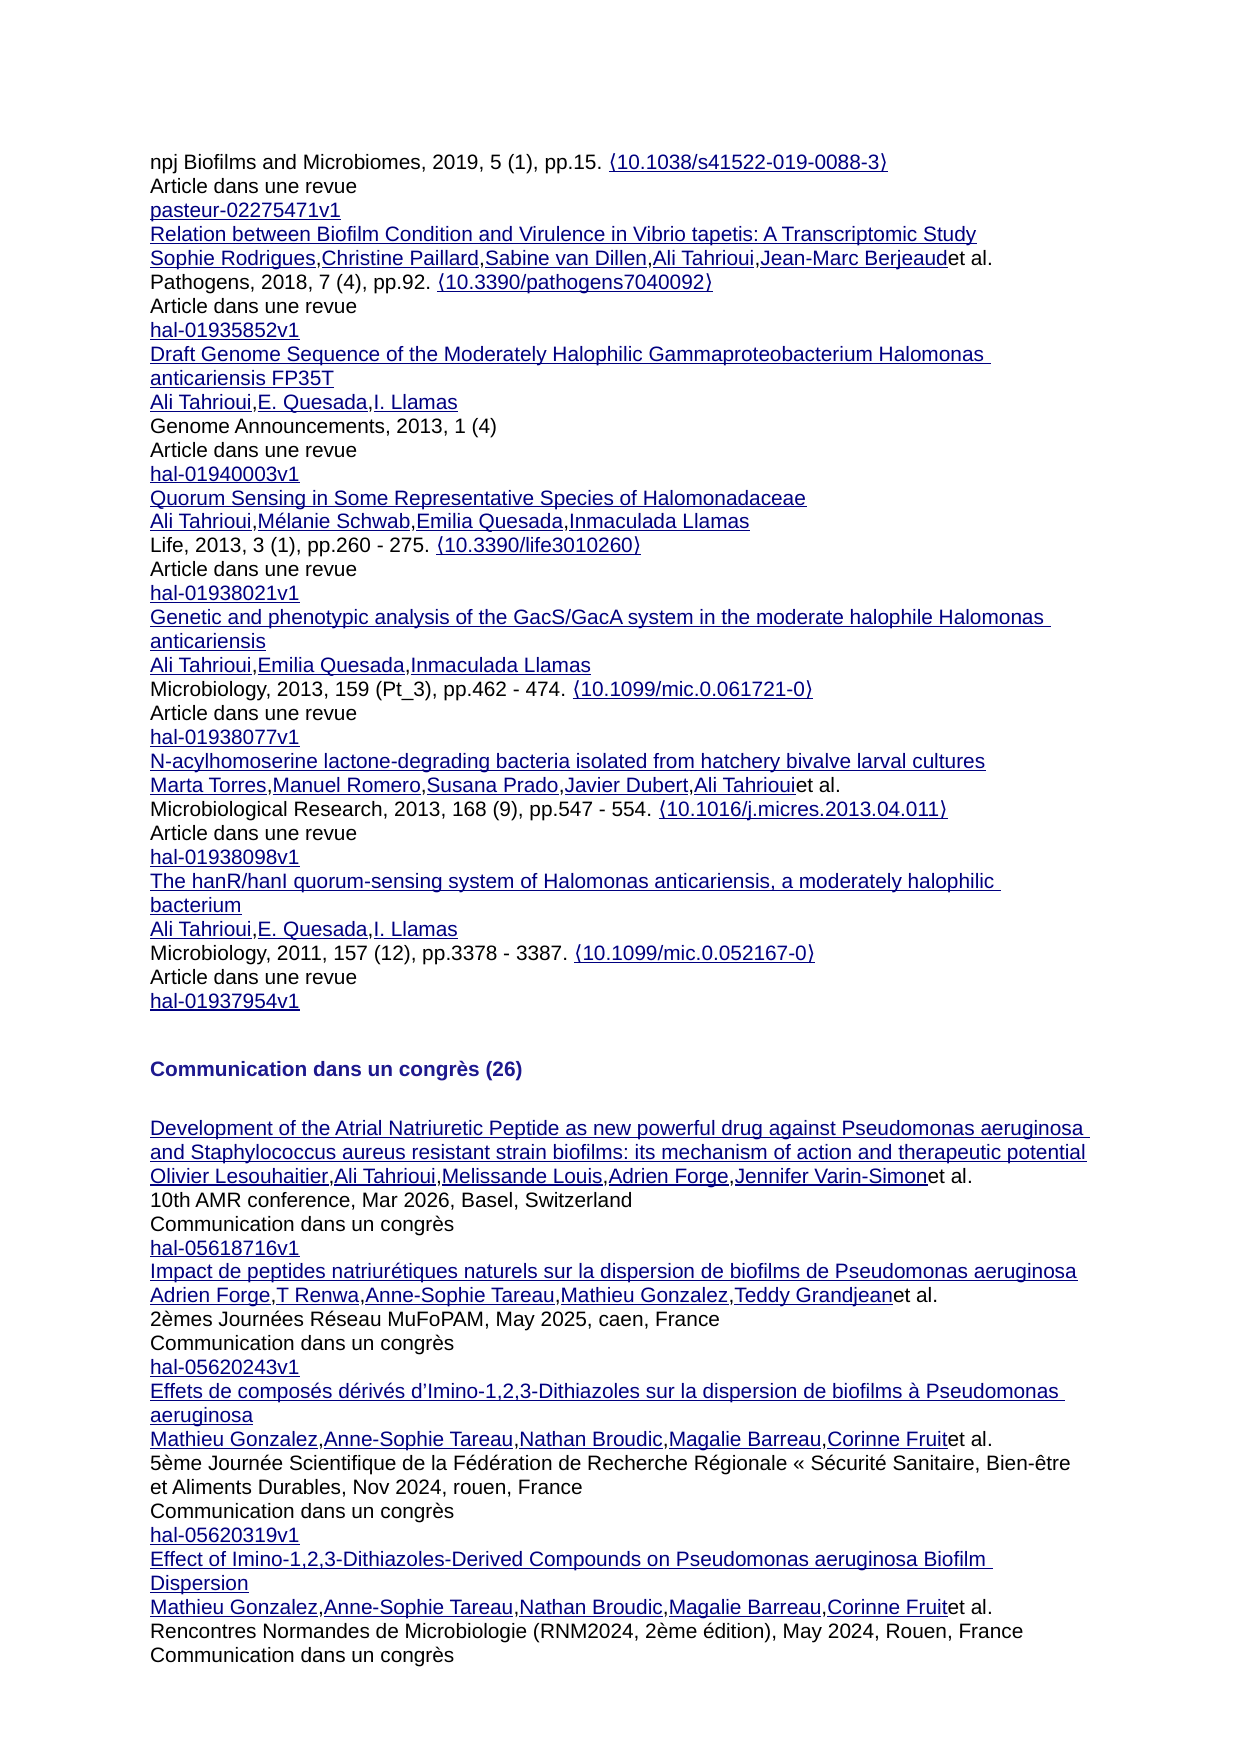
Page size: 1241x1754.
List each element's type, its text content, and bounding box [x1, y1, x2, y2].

table_header Development of the Atrial Natriuretic Peptide as new powerful drug against Pseudomonas aeruginosa [150, 1116, 1090, 1137]
table_cell Quorum Sensing in Some Representative Species of Halomonadaceae Ali Tahrioui,Mélanie Schwab,Emilia Quesada,Inmaculada Llamas Life, 2013, 3 (1), pp.260 - 275. ⟨10.3390/life3010260⟩ Article dans une revue hal-01938021v1 [150, 485, 1090, 605]
table_cell npj Biofilms and Microbiomes, 2019, 5 (1), pp.15. ⟨10.1038/s41522-019-0088-3⟩ Article dans une revue pasteur-02275471v1 [150, 150, 1090, 222]
table_cell Genetic and phenotypic analysis of the GacS/GacA system in the moderate halophile Halomonas anticariensis Ali Tahrioui,Emilia Quesada,Inmaculada Llamas Microbiology, 2013, 159 (Pt_3), pp.462 - 474. ⟨10.1099/mic.0.061721-0⟩ Article dans une revue hal-01938077v1 [150, 605, 1090, 749]
table_header and Staphylococcus aureus resistant strain biofilms: its mechanism of action and therapeutic potential Olivier Lesouhaitier,Ali Tahrioui,Melissande Louis,Adrien Forge,Jennifer Varin-Simonet al. 10th AMR conference, Mar 2026, Basel, Switzerland Communication dans un congrès hal-05618716v1 [150, 1138, 1090, 1259]
table_cell Impact de peptides natriurétiques naturels sur la dispersion de biofilms de Pseudomonas aeruginosa Adrien Forge,T Renwa,Anne-Sophie Tareau,Mathieu Gonzalez,Teddy Grandjeanet al. 2èmes Journées Réseau MuFoPAM, May 2025, caen, France Communication dans un congrès hal-05620243v1 [150, 1259, 1090, 1379]
table_cell Draft Genome Sequence of the Moderately Halophilic Gammaproteobacterium Halomonas anticariensis FP35T Ali Tahrioui,E. Quesada,I. Llamas Genome Announcements, 2013, 1 (4) Article dans une revue hal-01940003v1 [150, 342, 1090, 485]
table_cell N-acylhomoserine lactone-degrading bacteria isolated from hatchery bivalve larval cultures Marta Torres,Manuel Romero,Susana Prado,Javier Dubert,Ali Tahriouiet al. Microbiological Research, 2013, 168 (9), pp.547 - 554. ⟨10.1016/j.micres.2013.04.011⟩ Article dans une revue hal-01938098v1 [150, 749, 1090, 869]
table_cell Effect of Imino-1,2,3-Dithiazoles-Derived Compounds on Pseudomonas aeruginosa Biofilm Dispersion Mathieu Gonzalez,Anne-Sophie Tareau,Nathan Broudic,Magalie Barreau,Corinne Fruitet al. Rencontres Normandes de Microbiologie (RNM2024, 2ème édition), May 2024, Rouen, France Communication dans un congrès [150, 1547, 1090, 1667]
subtitle Communication dans un congrès (26) [150, 1057, 1090, 1081]
table_cell Relation between Biofilm Condition and Virulence in Vibrio tapetis: A Transcriptomic Study Sophie Rodrigues,Christine Paillard,Sabine van Dillen,Ali Tahrioui,Jean-Marc Berjeaudet al. Pathogens, 2018, 7 (4), pp.92. ⟨10.3390/pathogens7040092⟩ Article dans une revue hal-01935852v1 [150, 222, 1090, 342]
table_cell The hanR/hanI quorum-sensing system of Halomonas anticariensis, a moderately halophilic bacterium Ali Tahrioui,E. Quesada,I. Llamas Microbiology, 2011, 157 (12), pp.3378 - 3387. ⟨10.1099/mic.0.052167-0⟩ Article dans une revue hal-01937954v1 [150, 869, 1090, 1012]
table_cell Effets de composés dérivés d’Imino-1,2,3-Dithiazoles sur la dispersion de biofilms à Pseudomonas aeruginosa Mathieu Gonzalez,Anne-Sophie Tareau,Nathan Broudic,Magalie Barreau,Corinne Fruitet al. 5ème Journée Scientifique de la Fédération de Recherche Régionale « Sécurité Sanitaire, Bien-être et Aliments Durables, Nov 2024, rouen, France Communication dans un congrès hal-05620319v1 [150, 1379, 1090, 1547]
